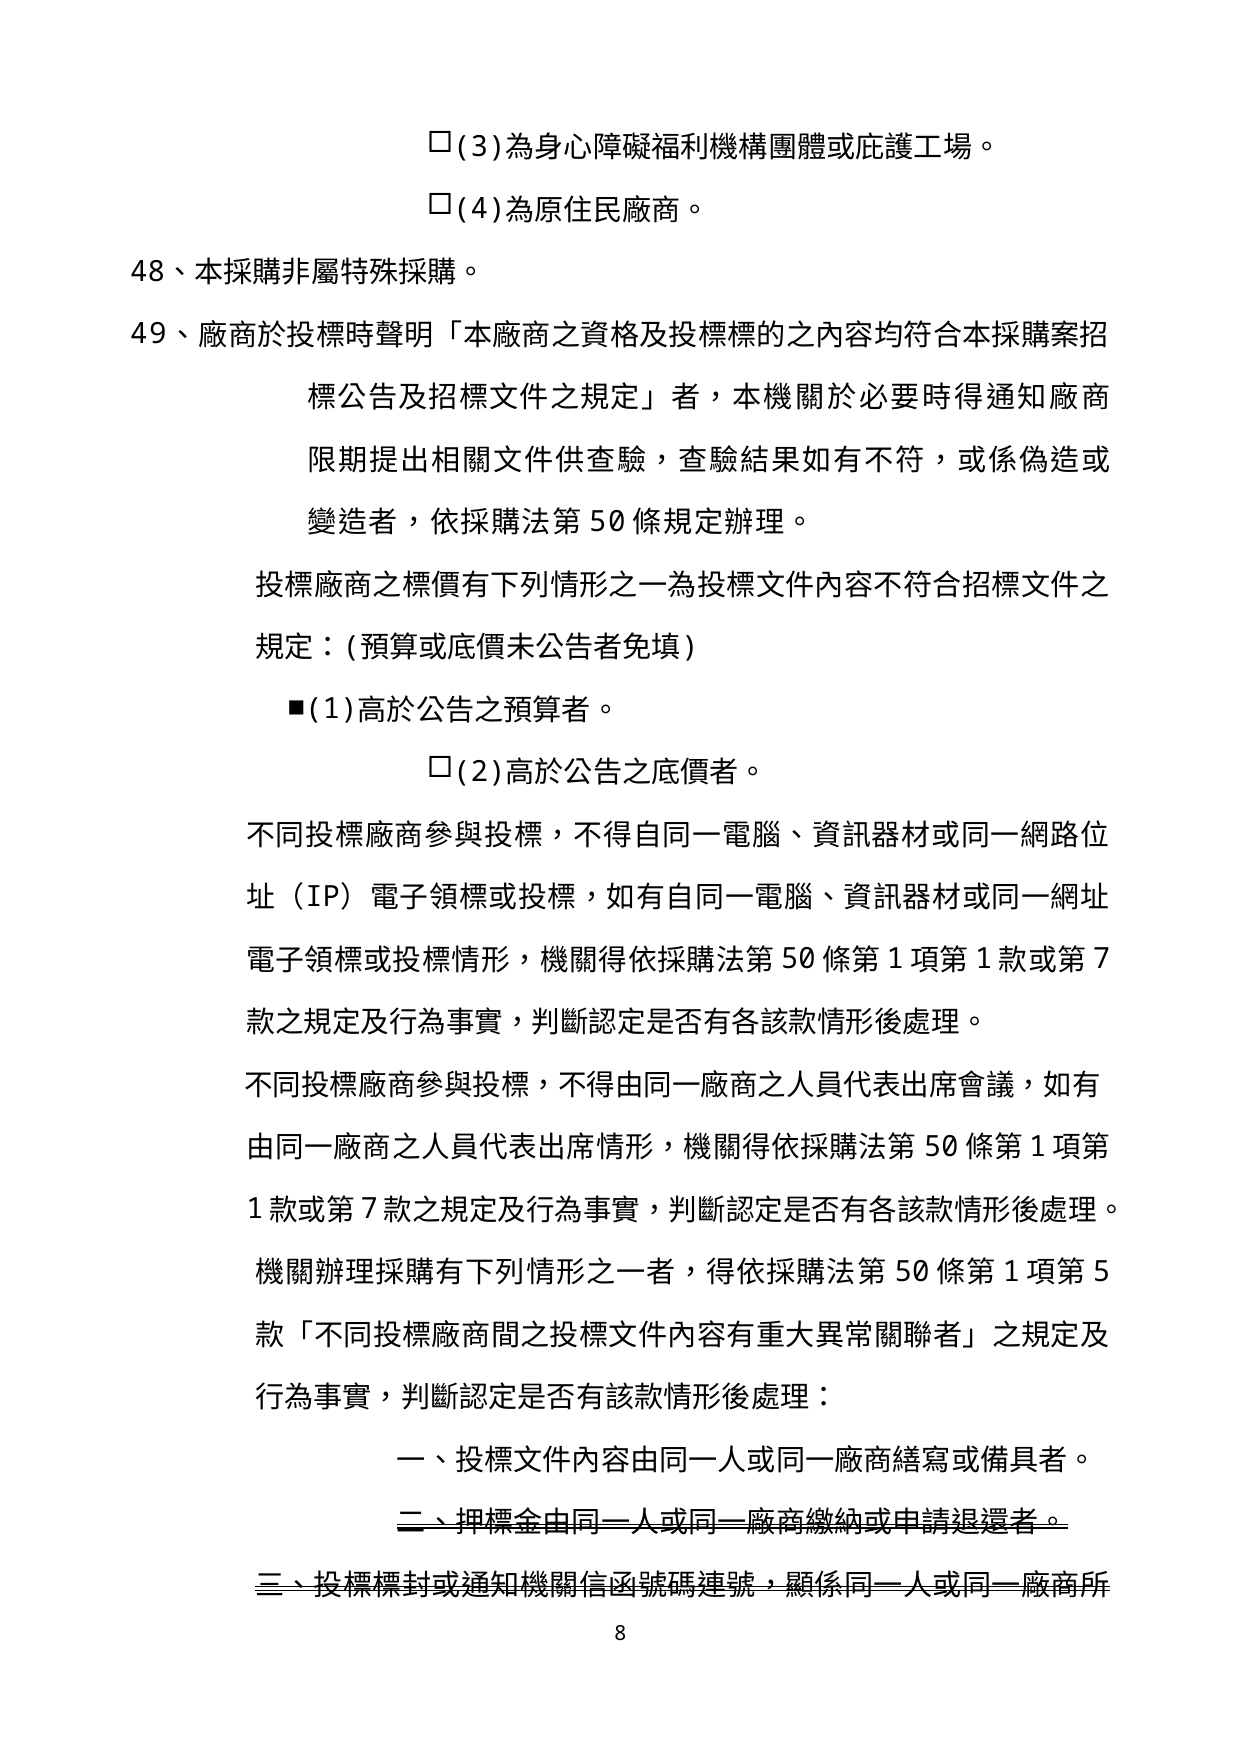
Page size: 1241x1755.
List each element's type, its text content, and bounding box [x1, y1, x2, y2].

text 三、投標標封或通知機關信函號碼連號，顯係同一人或同一廠商所為者。 [255, 1541, 1110, 1586]
text (2)高於公告之底價者。 [287, 728, 1110, 791]
text 二、押標金由同一人或同一廠商繳納或申請退還者。 [397, 1478, 1110, 1541]
text 投標廠商之標價有下列情形之一為投標文件內容不符合招標文件之規定：(預算或底價未公告者免填) [255, 541, 1110, 666]
text 不同投標廠商參與投標，不得自同一電腦、資訊器材或同一網路位址（IP）電子領標或投標，如有自同一電腦、資訊器材或同一網址電子領標或投標情形，機關得依採購法第50條第1項第1款或第7款之規定及行為事實，判斷認定是否有各該款情形後處理。 [246, 791, 1110, 1041]
text 一、投標文件內容由同一人或同一廠商繕寫或備具者。 [397, 1416, 1110, 1478]
text ■(1)高於公告之預算者。 [130, 666, 1110, 728]
list 廠商於投標時聲明「本廠商之資格及投標標的之內容均符合本採購案招標公告及招標文件之規定」者，本機關於必要時得通知廠商限期提出相關文件供查驗，查驗結果如有不符，或係偽造或變造者，依採購法第50條規定辦理。 [130, 291, 1110, 541]
text (4)為原住民廠商。 [287, 166, 1110, 228]
text (3)為身心障礙福利機構團體或庇護工場。 [287, 103, 1110, 166]
text 機關辦理採購有下列情形之一者，得依採購法第50條第1項第5款「不同投標廠商間之投標文件內容有重大異常關聯者」之規定及行為事實，判斷認定是否有該款情形後處理： [255, 1228, 1110, 1416]
list 本採購非屬特殊採購。 [130, 228, 1110, 291]
text 由同一廠商之人員代表出席情形，機關得依採購法第50條第1項第1款或第7款之規定及行為事實，判斷認定是否有各該款情形後處理。 [246, 1103, 1110, 1228]
text 不同投標廠商參與投標，不得由同一廠商之人員代表出席會議，如有 [130, 1041, 1110, 1103]
text 三、投標標封或通知機關信函號碼連號，顯係同一人或同一廠商所為者。 [255, 1591, 1110, 1603]
